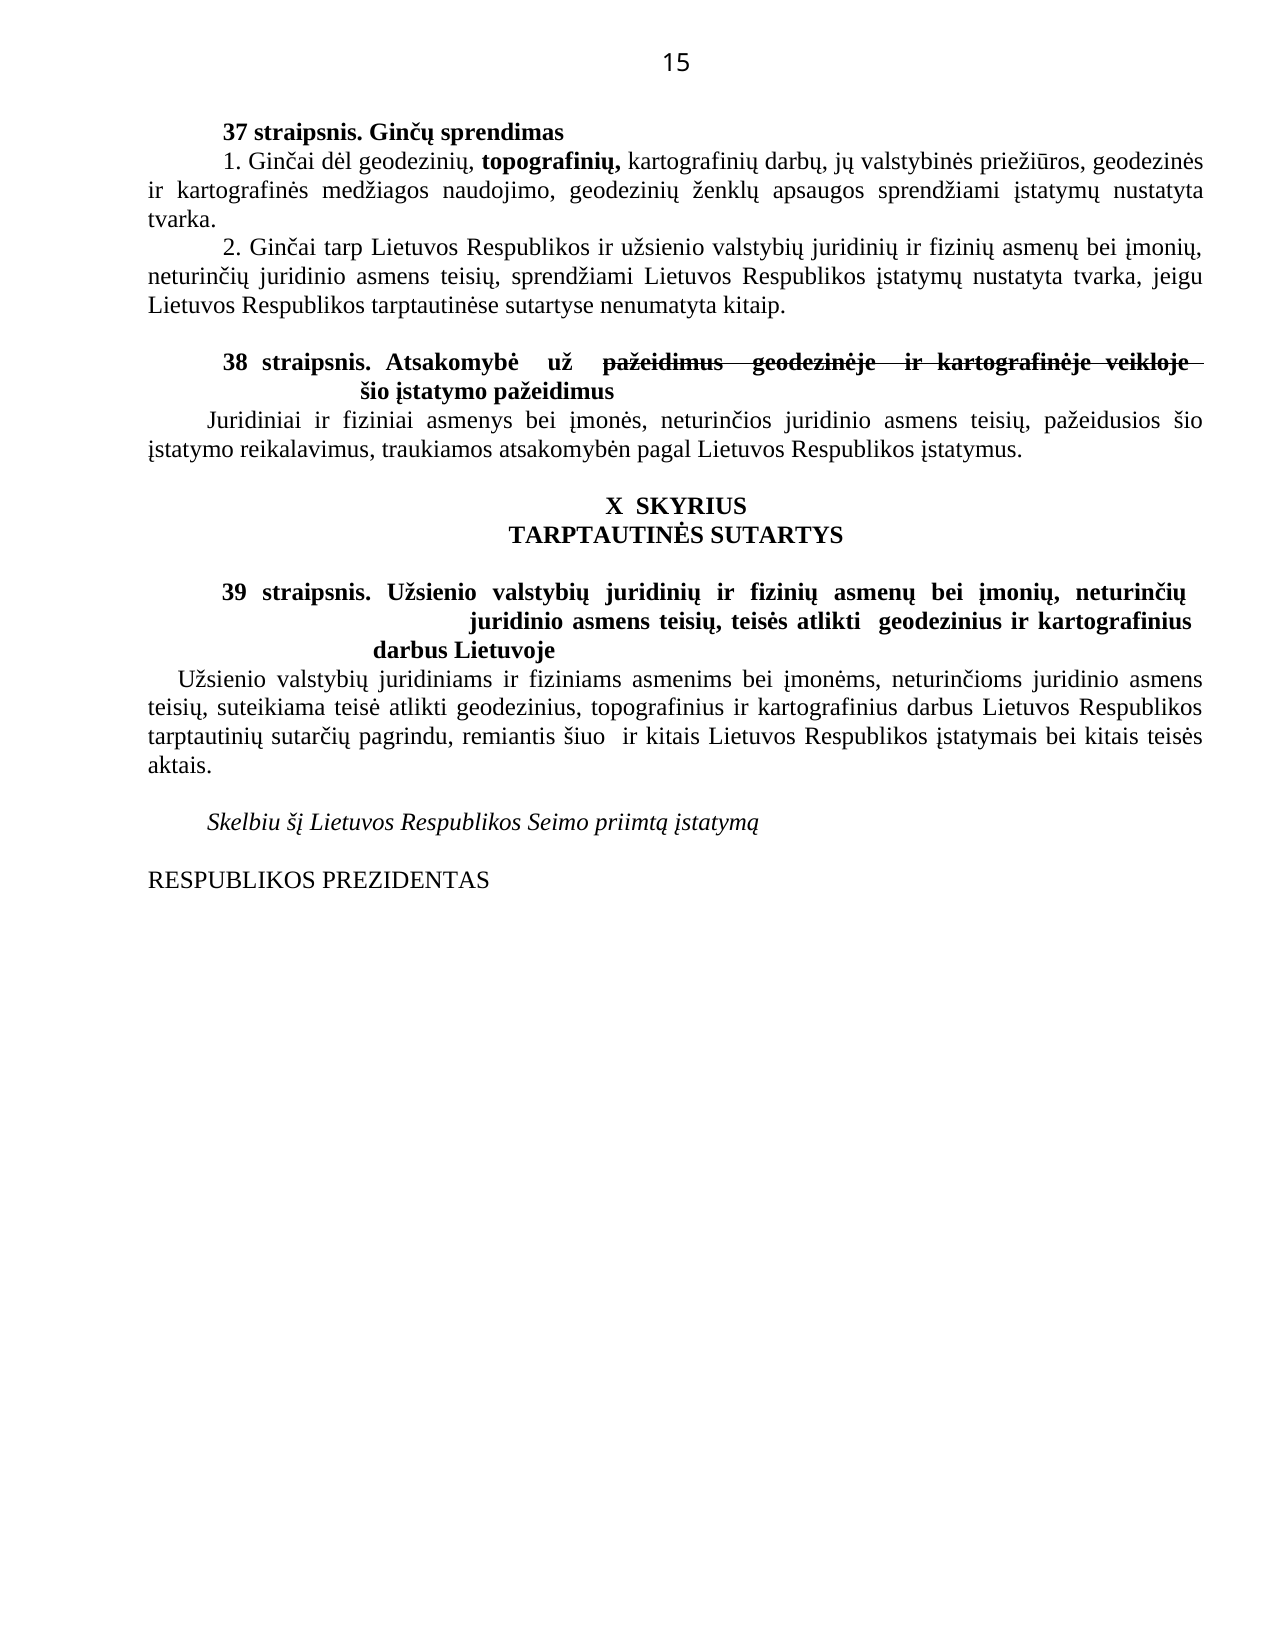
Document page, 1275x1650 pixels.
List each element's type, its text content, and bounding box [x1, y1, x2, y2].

text RESPUBLIKOS PREZIDENTAS [148, 865, 1204, 894]
subtitle 37 straipsnis. Ginčų sprendimas [148, 117, 1204, 146]
text X skyrius [148, 491, 1204, 520]
text Užsienio valstybių juridiniams ir fiziniams asmenims bei įmonėms, neturinčioms juridinio asmens teisių, suteikiama teisė atlikti geodezinius, topografinius ir kartografinius darbus Lietuvos Respublikos tarptautinių sutarčių pagrindu, remiantis šiuo ir kitais Lietuvos Respublikos įstatymais bei kitais teisės aktais. [148, 664, 1204, 779]
text 2. Ginčai tarp Lietuvos Respublikos ir užsienio valstybių juridinių ir fizinių asmenų bei įmonių, neturinčių juridinio asmens teisių, sprendžiami Lietuvos Respublikos įstatymų nustatyta tvarka, jeigu Lietuvos Respublikos tarptautinėse sutartyse nenumatyta kitaip. [148, 232, 1204, 319]
text Juridiniai ir fiziniai asmenys bei įmonės, neturinčios juridinio asmens teisių, pažeidusios šio įstatymo reikalavimus, traukiamos atsakomybėn pagal Lietuvos Respublikos įstatymus. [148, 405, 1204, 462]
text 39 straipsnis. Užsienio valstybių juridinių ir fizinių asmenų bei įmonių, neturinčių juridinio asmens teisių, teisės atlikti geodezinius ir kartografinius darbus Lietuvoje [148, 577, 1204, 664]
text 38 straipsnis. Atsakomybė už pažeidimus geodezinėje ir kartografinėje veikloje šio įstatymo pažeidimus [148, 347, 1204, 405]
subtitle Tarptautinės sutartys [148, 520, 1204, 549]
subtitle Skelbiu šį Lietuvos Respublikos Seimo priimtą įstatymą [148, 807, 1204, 836]
text 1. Ginčai dėl geodezinių, topografinių, kartografinių darbų, jų valstybinės priežiūros, geodezinės ir kartografinės medžiagos naudojimo, geodezinių ženklų apsaugos sprendžiami įstatymų nustatyta tvarka. [148, 146, 1204, 232]
